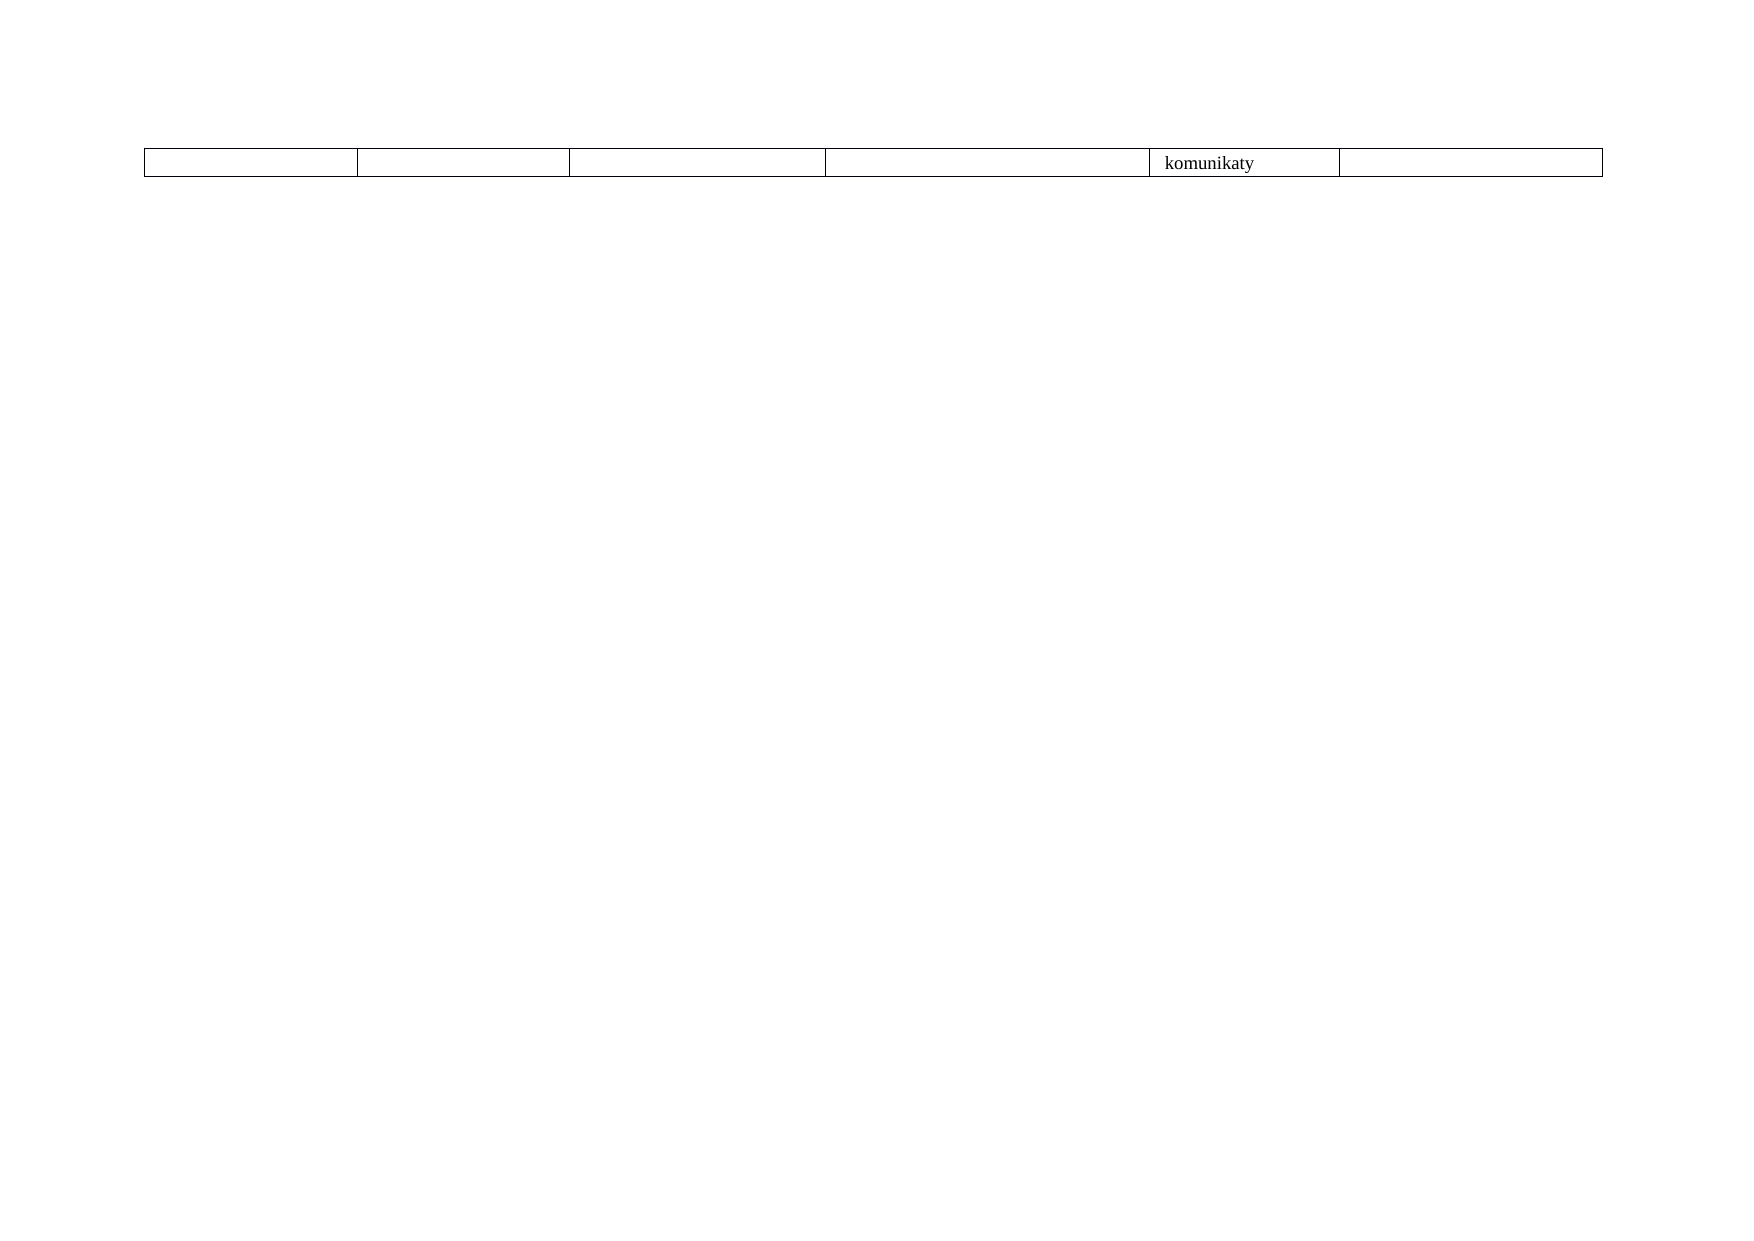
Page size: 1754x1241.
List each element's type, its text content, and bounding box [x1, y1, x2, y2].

table_cell [145, 149, 357, 176]
table_cell komunikaty [1150, 149, 1339, 176]
table_cell [826, 149, 1149, 176]
table_cell [358, 149, 569, 176]
table_cell [1340, 149, 1602, 176]
table_cell [570, 149, 825, 176]
